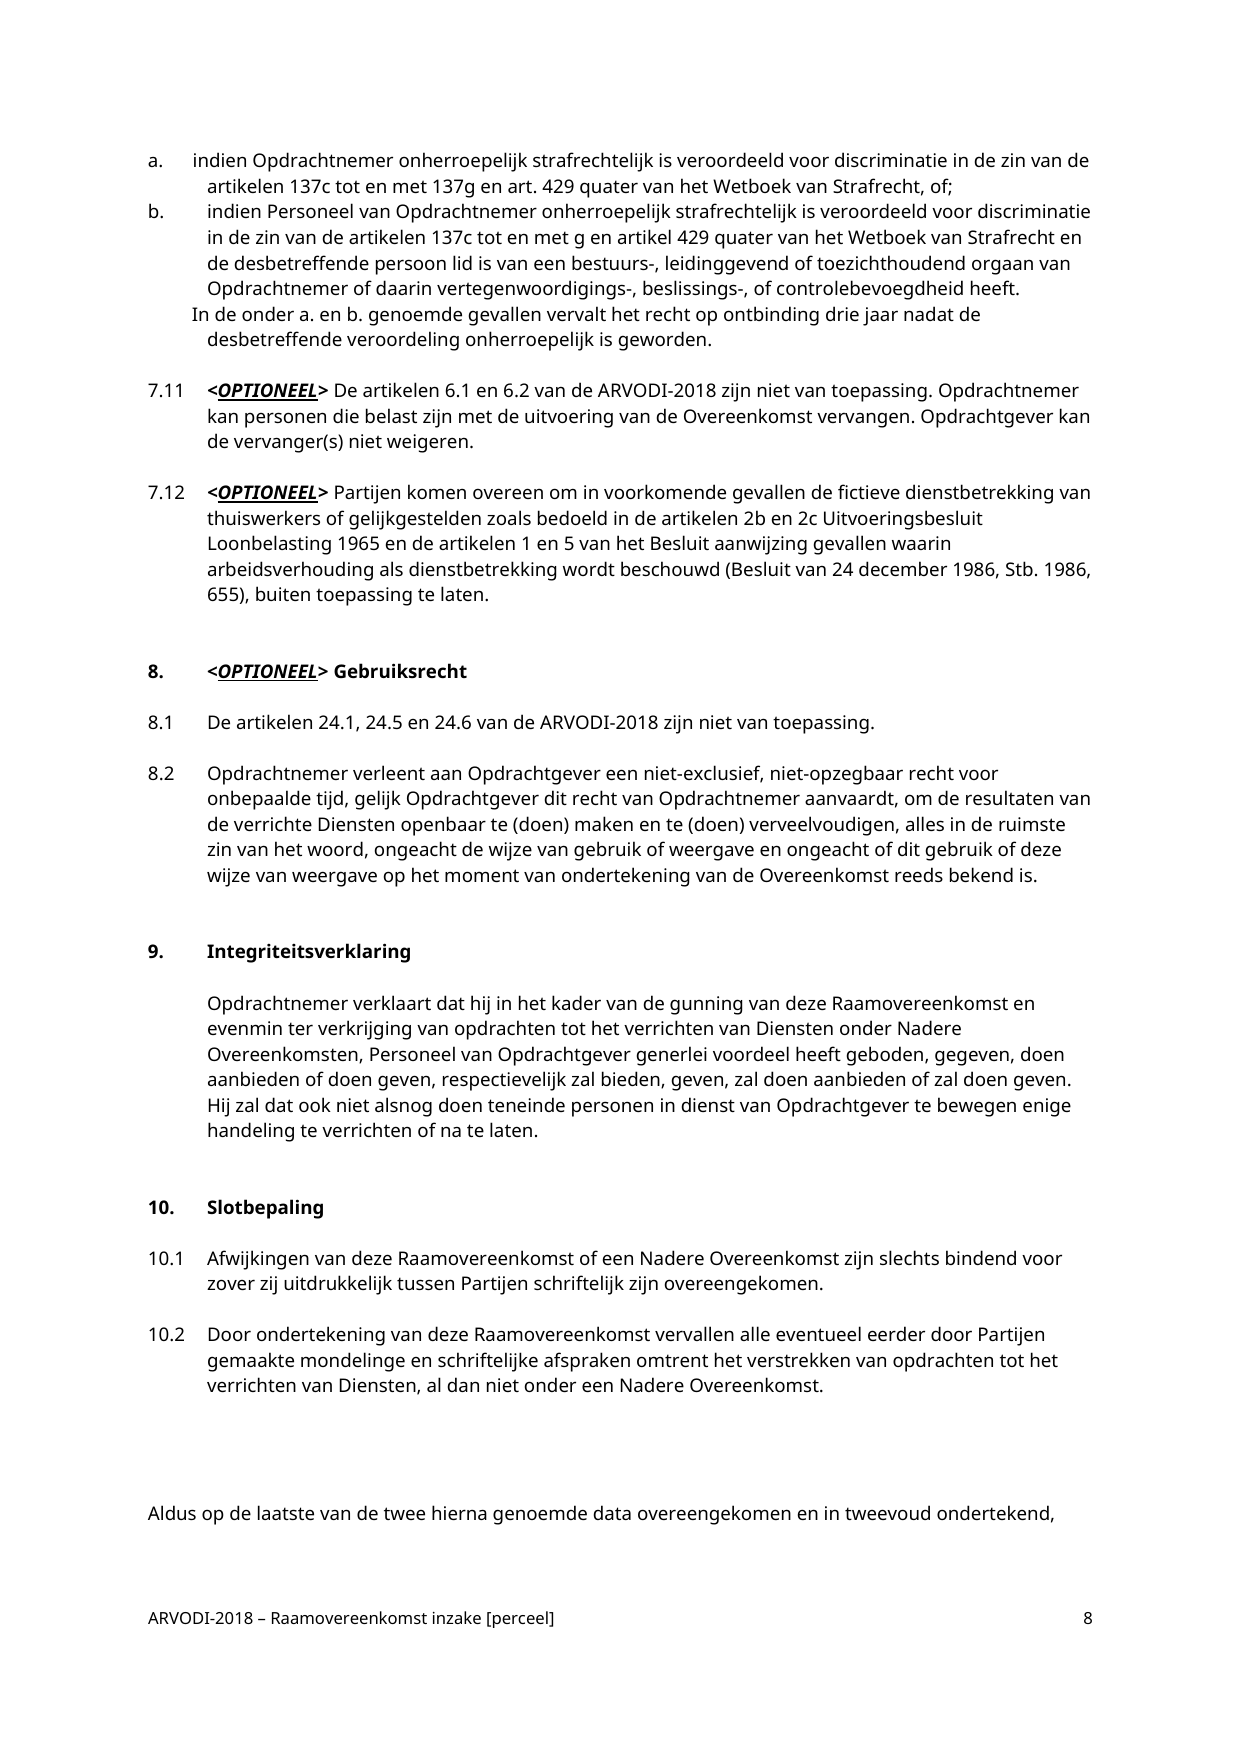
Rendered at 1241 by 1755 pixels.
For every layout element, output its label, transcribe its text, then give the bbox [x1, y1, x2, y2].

text 10.2 Door ondertekening van deze Raamovereenkomst vervallen alle eventueel eerder door Partijen gemaakte mondelinge en schriftelijke afspraken omtrent het verstrekken van opdrachten tot het verrichten van Diensten, al dan niet onder een Nadere Overeenkomst. [148, 1322, 1093, 1398]
text 7.11 <OPTIONEEL> De artikelen 6.1 en 6.2 van de ARVODI-2018 zijn niet van toepassing. Opdrachtnemer kan personen die belast zijn met de uitvoering van de Overeenkomst vervangen. Opdrachtgever kan de vervanger(s) niet weigeren. [148, 377, 1093, 454]
text 9. Integriteitsverklaring [148, 939, 1078, 964]
text 8. <OPTIONEEL> Gebruiksrecht [148, 658, 1093, 684]
text Aldus op de laatste van de twee hierna genoemde data overeengekomen en in tweevoud ondertekend, [148, 1500, 1093, 1526]
text 8.2 Opdrachtnemer verleent aan Opdrachtgever een niet-exclusief, niet-opzegbaar recht voor onbepaalde tijd, gelijk Opdrachtgever dit recht van Opdrachtnemer aanvaardt, om de resultaten van de verrichte Diensten openbaar te (doen) maken en te (doen) verveelvoudigen, alles in de ruimste zin van het woord, ongeacht de wijze van gebruik of weergave en ongeacht of dit gebruik of deze wijze van weergave op het moment van ondertekening van de Overeenkomst reeds bekend is. [148, 760, 1093, 888]
text In de onder a. en b. genoemde gevallen vervalt het recht op ontbinding drie jaar nadat de desbetreffende veroordeling onherroepelijk is geworden. [148, 301, 1093, 352]
text 10.1 Afwijkingen van deze Raamovereenkomst of een Nadere Overeenkomst zijn slechts bindend voor zover zij uitdrukkelijk tussen Partijen schriftelijk zijn overeengekomen. [148, 1245, 1093, 1296]
text a. indien Opdrachtnemer onherroepelijk strafrechtelijk is veroordeeld voor discriminatie in de zin van de artikelen 137c tot en met 137g en art. 429 quater van het Wetboek van Strafrecht, of; [148, 148, 1093, 199]
text Opdrachtnemer verklaart dat hij in het kader van de gunning van deze Raamovereenkomst en evenmin ter verkrijging van opdrachten tot het verrichten van Diensten onder Nadere Overeenkomsten, Personeel van Opdrachtgever generlei voordeel heeft geboden, gegeven, doen aanbieden of doen geven, respectievelijk zal bieden, geven, zal doen aanbieden of zal doen geven. Hij zal dat ook niet alsnog doen teneinde personen in dienst van Opdrachtgever te bewegen enige handeling te verrichten of na te laten. [148, 990, 1078, 1143]
text 7.12 <OPTIONEEL> Partijen komen overeen om in voorkomende gevallen de fictieve dienstbetrekking van thuiswerkers of gelijkgestelden zoals bedoeld in de artikelen 2b en 2c Uitvoeringsbesluit Loonbelasting 1965 en de artikelen 1 en 5 van het Besluit aanwijzing gevallen waarin arbeidsverhouding als dienstbetrekking wordt beschouwd (Besluit van 24 december 1986, Stb. 1986, 655), buiten toepassing te laten. [148, 479, 1093, 607]
text 8.1 De artikelen 24.1, 24.5 en 24.6 van de ARVODI-2018 zijn niet van toepassing. [148, 709, 1093, 735]
text 10. Slotbepaling [148, 1194, 1093, 1219]
text b. indien Personeel van Opdrachtnemer onherroepelijk strafrechtelijk is veroordeeld voor discriminatie in de zin van de artikelen 137c tot en met g en artikel 429 quater van het Wetboek van Strafrecht en de desbetreffende persoon lid is van een bestuurs-, leidinggevend of toezichthoudend orgaan van Opdrachtnemer of daarin vertegenwoordigings-, beslissings-, of controlebevoegdheid heeft. [148, 199, 1093, 301]
